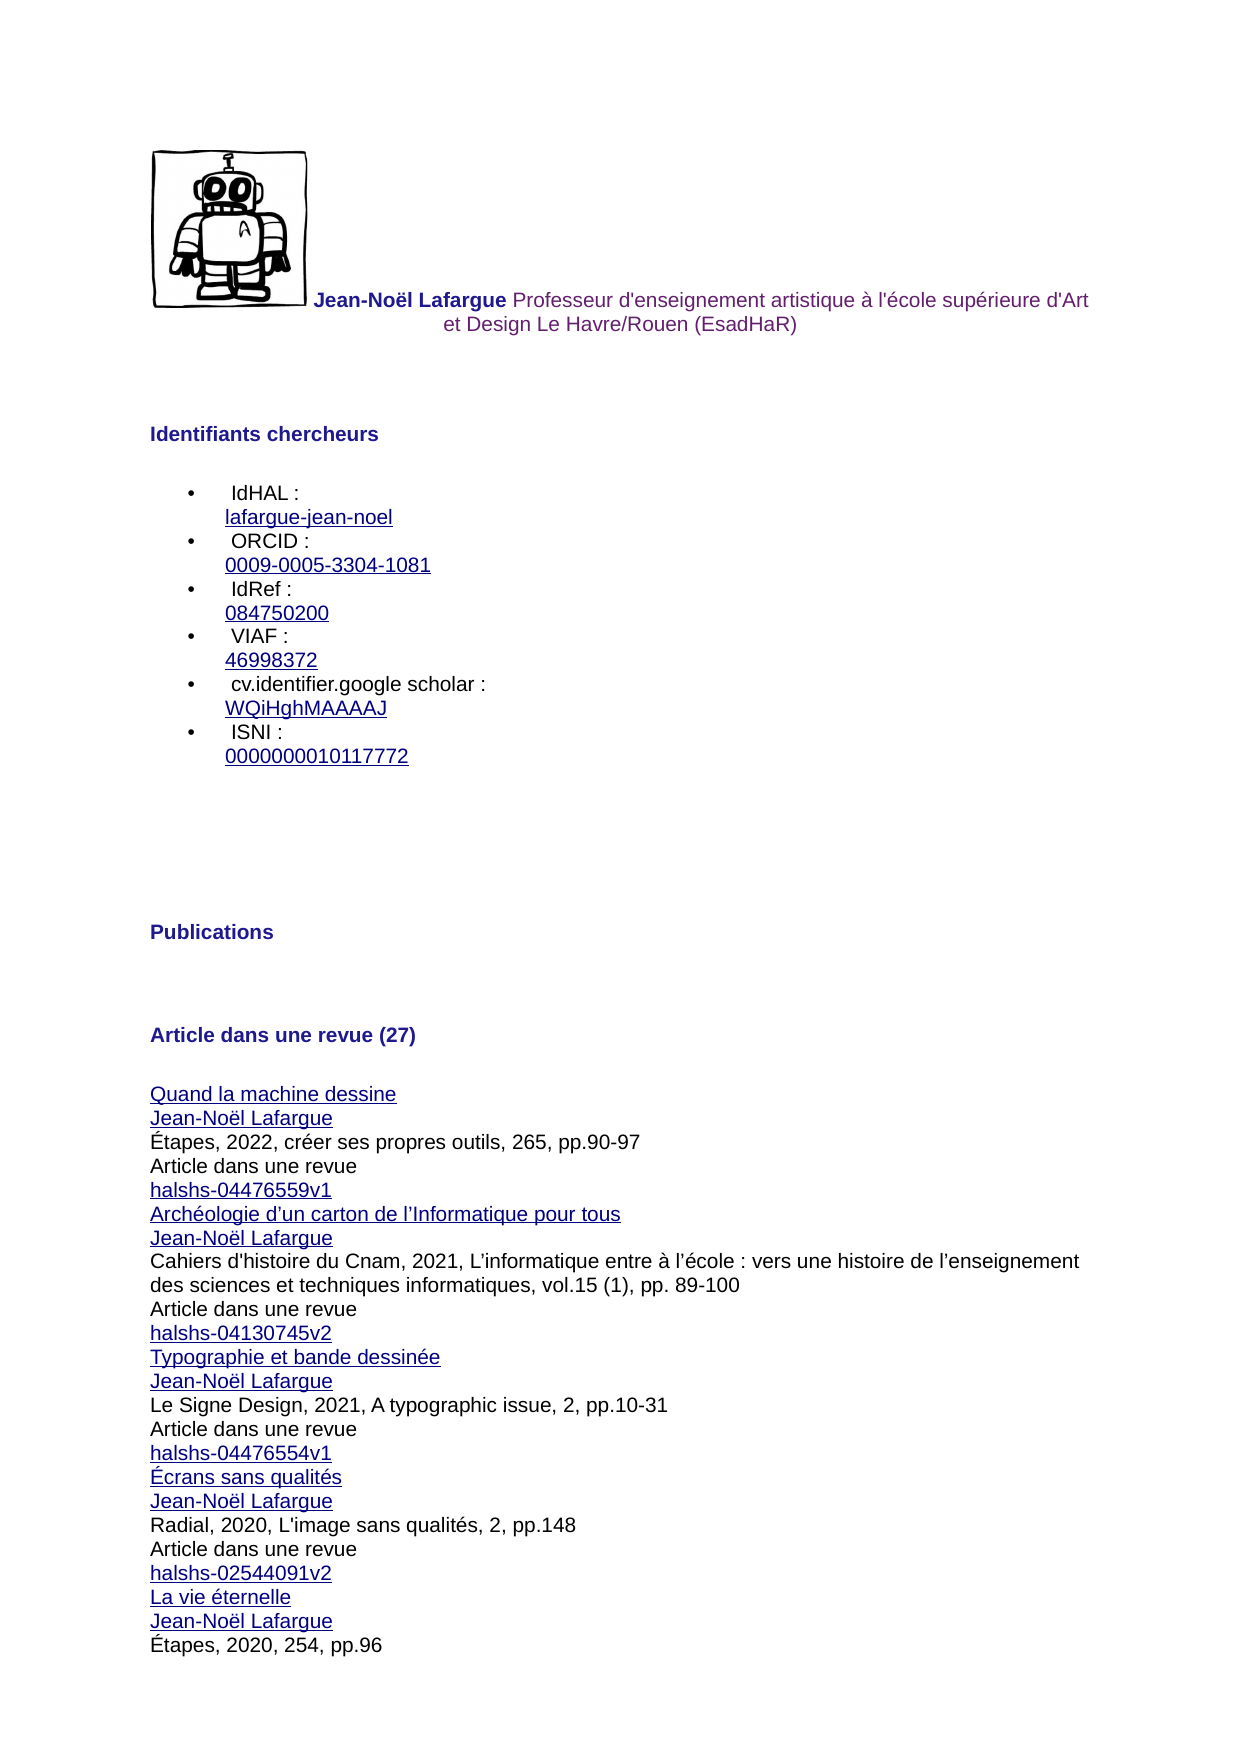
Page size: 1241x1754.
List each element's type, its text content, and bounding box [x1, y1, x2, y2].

list cv.identifier.google scholar : [187, 672, 1090, 696]
list WQiHghMAAAAJ [187, 696, 1090, 720]
list 46998372 [187, 648, 1090, 672]
list ORCID : [187, 528, 1090, 552]
table_cell Typographie et bande dessinée Jean-Noël Lafargue Le Signe Design, 2021, A typographic issue, 2, pp.10-31 Article dans une revue halshs-04476554v1 [150, 1345, 1090, 1465]
table_cell Écrans sans qualités Jean-Noël Lafargue Radial, 2020, L'image sans qualités, 2, pp.148 Article dans une revue halshs-02544091v2 [150, 1465, 1090, 1585]
list lafargue-jean-noel [187, 504, 1090, 528]
list IdHAL : [187, 481, 1090, 504]
subtitle Article dans une revue (27) [150, 1023, 1090, 1047]
list ISNI : [187, 720, 1090, 744]
list 0000000010117772 [187, 744, 1090, 768]
table_cell La vie éternelle Jean-Noël Lafargue Étapes, 2020, 254, pp.96 [150, 1585, 1090, 1657]
subtitle Jean-Noël Lafargue Professeur d'enseignement artistique à l'école supérieure d'Art et Design Le Havre/Rouen (EsadHaR) [150, 150, 1090, 336]
picture [151, 150, 308, 308]
subtitle Identifiants chercheurs [150, 422, 1090, 446]
list IdRef : [187, 576, 1090, 600]
subtitle Publications [150, 920, 1090, 944]
table_cell Archéologie d’un carton de l’Informatique pour tous Jean-Noël Lafargue Cahiers d'histoire du Cnam, 2021, L’informatique entre à l’école : vers une histoire de l’enseignement des sciences et techniques informatiques , vol.15 (1), pp. 89-100 Article dans une revue halshs-04130745v2 [150, 1201, 1090, 1345]
table_header Quand la machine dessine Jean-Noël Lafargue Étapes, 2022, créer ses propres outils, 265, pp.90-97 Article dans une revue halshs-04476559v1 [150, 1082, 1090, 1201]
list 084750200 [187, 600, 1090, 624]
list 0009-0005-3304-1081 [187, 552, 1090, 576]
list VIAF : [187, 624, 1090, 648]
